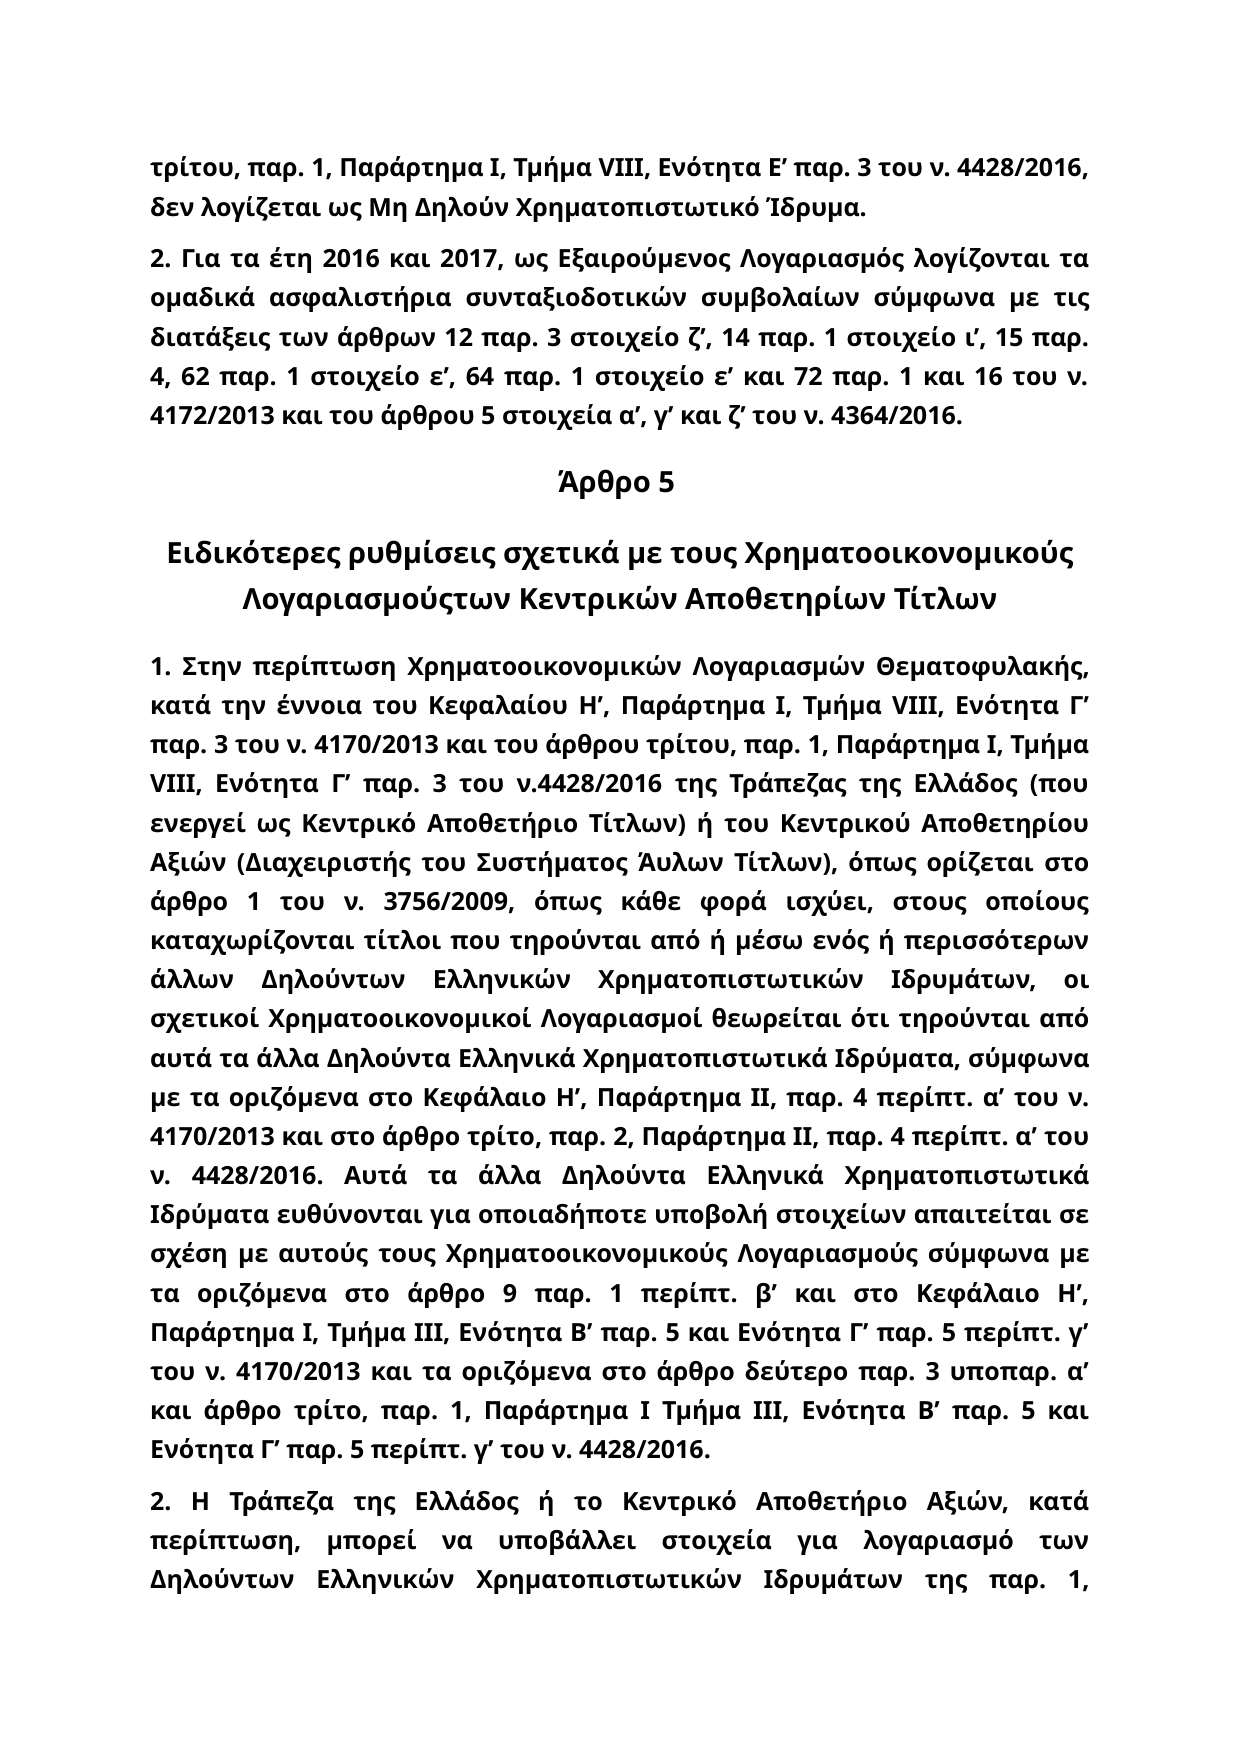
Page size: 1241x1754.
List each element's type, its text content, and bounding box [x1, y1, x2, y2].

text 2. Για τα έτη 2016 και 2017, ως Εξαιρούμενος Λογαριασμός λογίζονται τα ομαδικά ασφαλιστήρια συνταξιοδοτικών συμβολαίων σύμφωνα με τις διατάξεις των άρθρων 12 παρ. 3 στοιχείο ζ’, 14 παρ. 1 στοιχείο ι’, 15 παρ. 4, 62 παρ. 1 στοιχείο ε’, 64 παρ. 1 στοιχείο ε’ και 72 παρ. 1 και 16 του ν. 4172/2013 και του άρθρου 5 στοιχεία α’, γ’ και ζ’ του ν. 4364/2016. [150, 241, 1090, 432]
text 1. Στην περίπτωση Χρηματοοικονομικών Λογαριασμών Θεματοφυλακής, κατά την έννοια του Κεφαλαίου Η’, Παράρτημα Ι, Τμήμα VIII, Ενότητα Γ’ παρ. 3 του ν. 4170/2013 και του άρθρου τρίτου, παρ. 1, Παράρτημα Ι, Τμήμα VIII, Ενότητα Γ’ παρ. 3 του ν.4428/2016 της Τράπεζας της Ελλάδος (που ενεργεί ως Κεντρικό Αποθετήριο Τίτλων) ή του Κεντρικού Αποθετηρίου Αξιών (Διαχειριστής του Συστήματος Άυλων Τίτλων), όπως ορίζεται στο άρθρο 1 του ν. 3756/2009, όπως κάθε φορά ισχύει, στους οποίους καταχωρίζονται τίτλοι που τηρούνται από ή μέσω ενός ή περισσότερων άλλων Δηλούντων Ελληνικών Χρηματοπιστωτικών Ιδρυμάτων, οι σχετικοί Χρηματοοικονομικοί Λογαριασμοί θεωρείται ότι τηρούνται από αυτά τα άλλα Δηλούντα Ελληνικά Χρηματοπιστωτικά Ιδρύματα, σύμφωνα με τα οριζόμενα στο Κεφάλαιο Η’, Παράρτημα ΙΙ, παρ. 4 περίπτ. α’ του ν. 4170/2013 και στο άρθρο τρίτο, παρ. 2, Παράρτημα ΙΙ, παρ. 4 περίπτ. α’ του ν. 4428/2016. Αυτά τα άλλα Δηλούντα Ελληνικά Χρηματοπιστωτικά Ιδρύματα ευθύνονται για οποιαδήποτε υποβολή στοιχείων απαιτείται σε σχέση με αυτούς τους Χρηματοοικονομικούς Λογαριασμούς σύμφωνα με τα οριζόμενα στο άρθρο 9 παρ. 1 περίπτ. β’ και στο Κεφάλαιο Η’, Παράρτημα Ι, Τμήμα ΙΙΙ, Ενότητα Β’ παρ. 5 και Ενότητα Γ’ παρ. 5 περίπτ. γ’ του ν. 4170/2013 και τα οριζόμενα στο άρθρο δεύτερο παρ. 3 υποπαρ. α’ και άρθρο τρίτο, παρ. 1, Παράρτημα Ι Τμήμα ΙΙΙ, Ενότητα Β’ παρ. 5 και Ενότητα Γ’ παρ. 5 περίπτ. γ’ του ν. 4428/2016. [150, 648, 1090, 1466]
subtitle Ειδικότερες ρυθμίσεις σχετικά με τους Χρηματοοικονομικούς Λογαριασμούςτων Κεντρικών Αποθετηρίων Τίτλων [150, 532, 1090, 618]
text τρίτου, παρ. 1, Παράρτημα Ι, Τμήμα VIII, Ενότητα Ε’ παρ. 3 του ν. 4428/2016, δεν λογίζεται ως Μη Δηλούν Χρηματοπιστωτικό Ίδρυμα. [150, 150, 1090, 223]
text 2. Η Τράπεζα της Ελλάδος ή το Κεντρικό Αποθετήριο Αξιών, κατά περίπτωση, μπορεί να υποβάλλει στοιχεία για λογαριασμό των Δηλούντων Ελληνικών Χρηματοπιστωτικών Ιδρυμάτων της παρ. 1, [150, 1483, 1090, 1596]
subtitle Άρθρο 5 [150, 462, 1090, 501]
